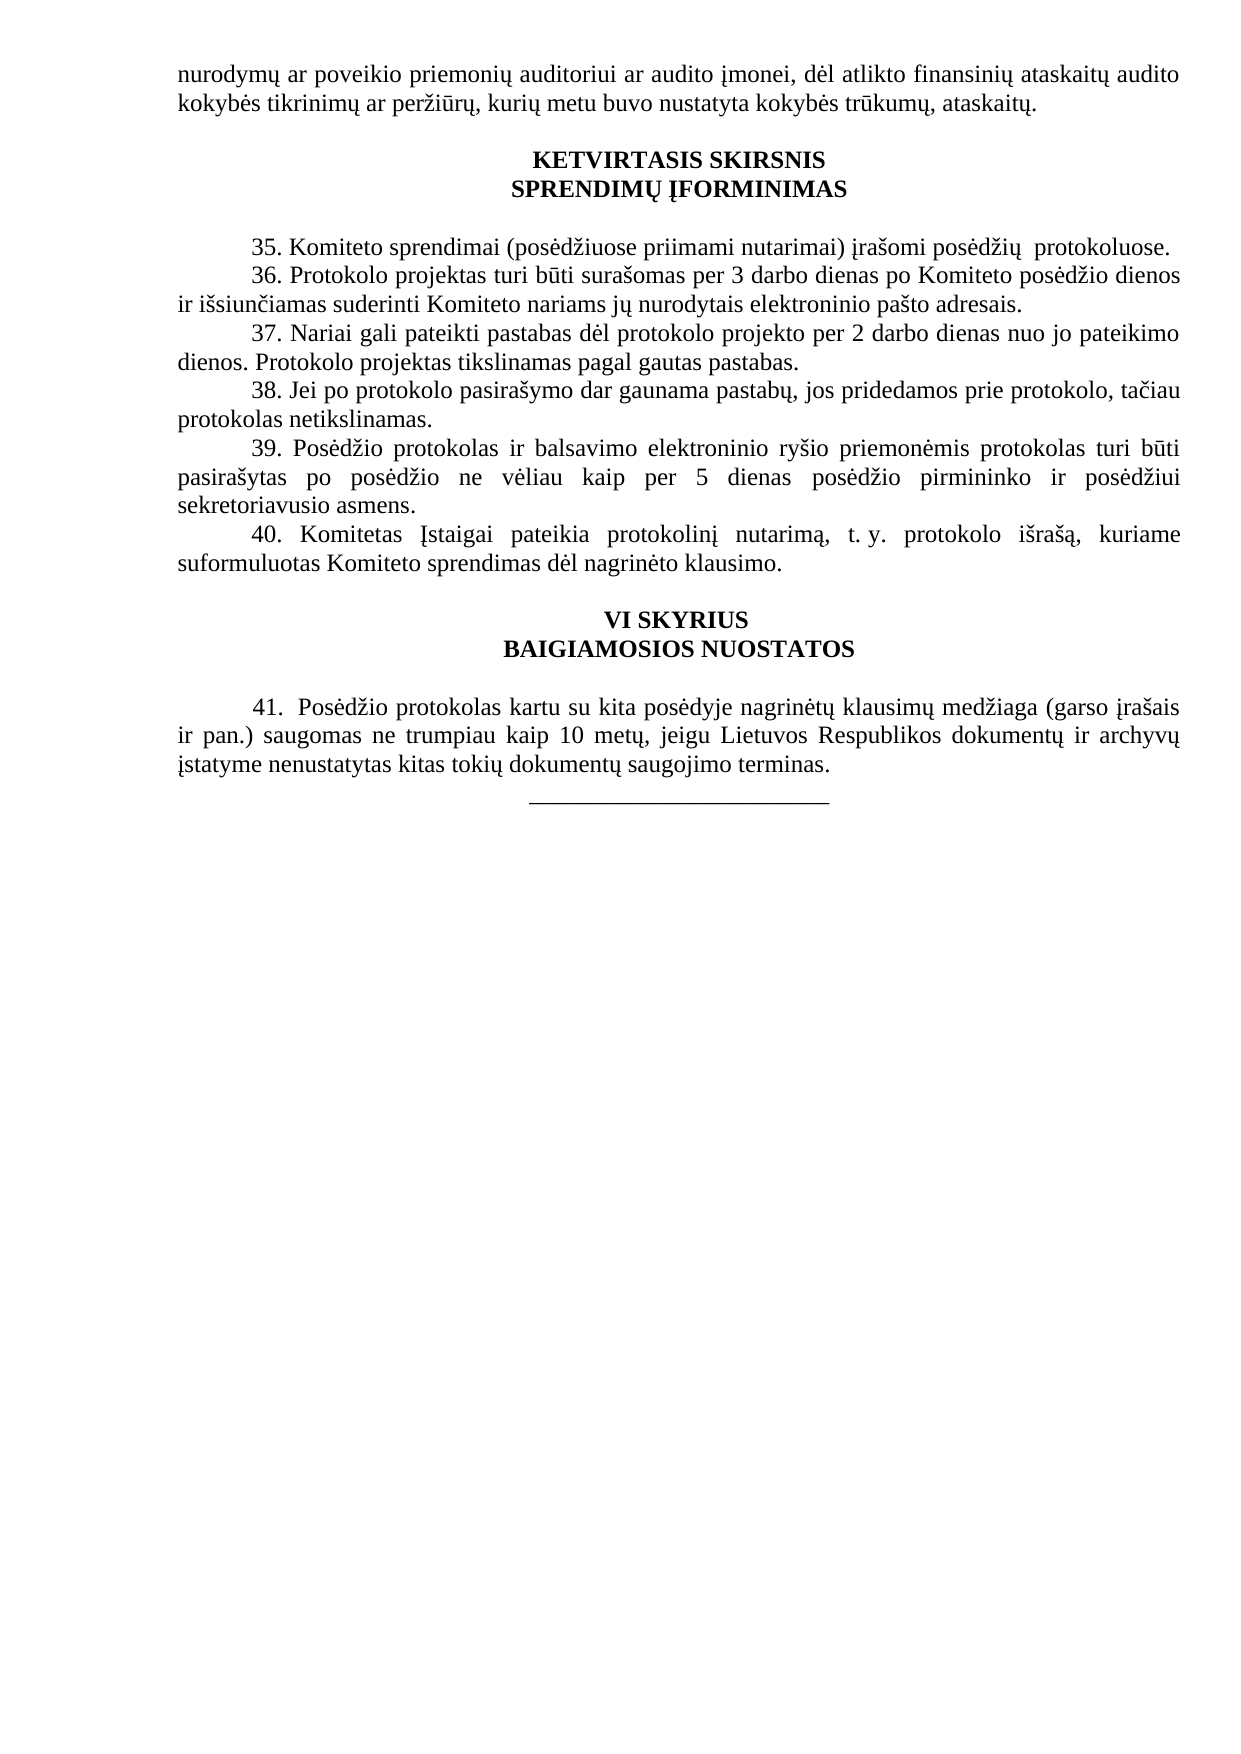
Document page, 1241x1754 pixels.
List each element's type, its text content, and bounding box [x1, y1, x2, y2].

text 36. Protokolo projektas turi būti surašomas per 3 darbo dienas po Komiteto posėdžio dienos ir išsiunčiamas suderinti Komiteto nariams jų nurodytais elektroninio pašto adresais. [177, 260, 1181, 318]
text nurodymų ar poveikio priemonių auditoriui ar audito įmonei, dėl atlikto finansinių ataskaitų audito kokybės tikrinimų ar peržiūrų, kurių metu buvo nustatyta kokybės trūkumų, ataskaitų. [177, 59, 1181, 117]
text 38. Jei po protokolo pasirašymo dar gaunama pastabų, jos pridedamos prie protokolo, tačiau protokolas netikslinamas. [177, 375, 1181, 433]
text 39. Posėdžio protokolas ir balsavimo elektroninio ryšio priemonėmis protokolas turi būti pasirašytas po posėdžio ne vėliau kaip per 5 dienas posėdžio pirmininko ir posėdžiui sekretoriavusio asmens. [177, 433, 1181, 519]
text ________________________ [177, 778, 1181, 807]
text VI SKYRIUS [177, 605, 1181, 634]
text 37. Nariai gali pateikti pastabas dėl protokolo projekto per 2 darbo dienas nuo jo pateikimo dienos. Protokolo projektas tikslinamas pagal gautas pastabas. [177, 318, 1181, 375]
text KETVIRTASIS SKIRSNIS [177, 145, 1181, 174]
text 41. Posėdžio protokolas kartu su kita posėdyje nagrinėtų klausimų medžiaga (garso įrašais ir pan.) saugomas ne trumpiau kaip 10 metų, jeigu Lietuvos Respublikos dokumentų ir archyvų įstatyme nenustatytas kitas tokių dokumentų saugojimo terminas. [177, 692, 1181, 778]
text BAIGIAMOSIOS NUOSTATOS [177, 634, 1181, 663]
text 35. Komiteto sprendimai (posėdžiuose priimami nutarimai) įrašomi posėdžių protokoluose. [177, 232, 1181, 260]
text 40. Komitetas Įstaigai pateikia protokolinį nutarimą, t. y. protokolo išrašą, kuriame suformuluotas Komiteto sprendimas dėl nagrinėto klausimo. [177, 519, 1181, 577]
text SPRENDIMŲ ĮFORMINIMAS [177, 174, 1181, 203]
